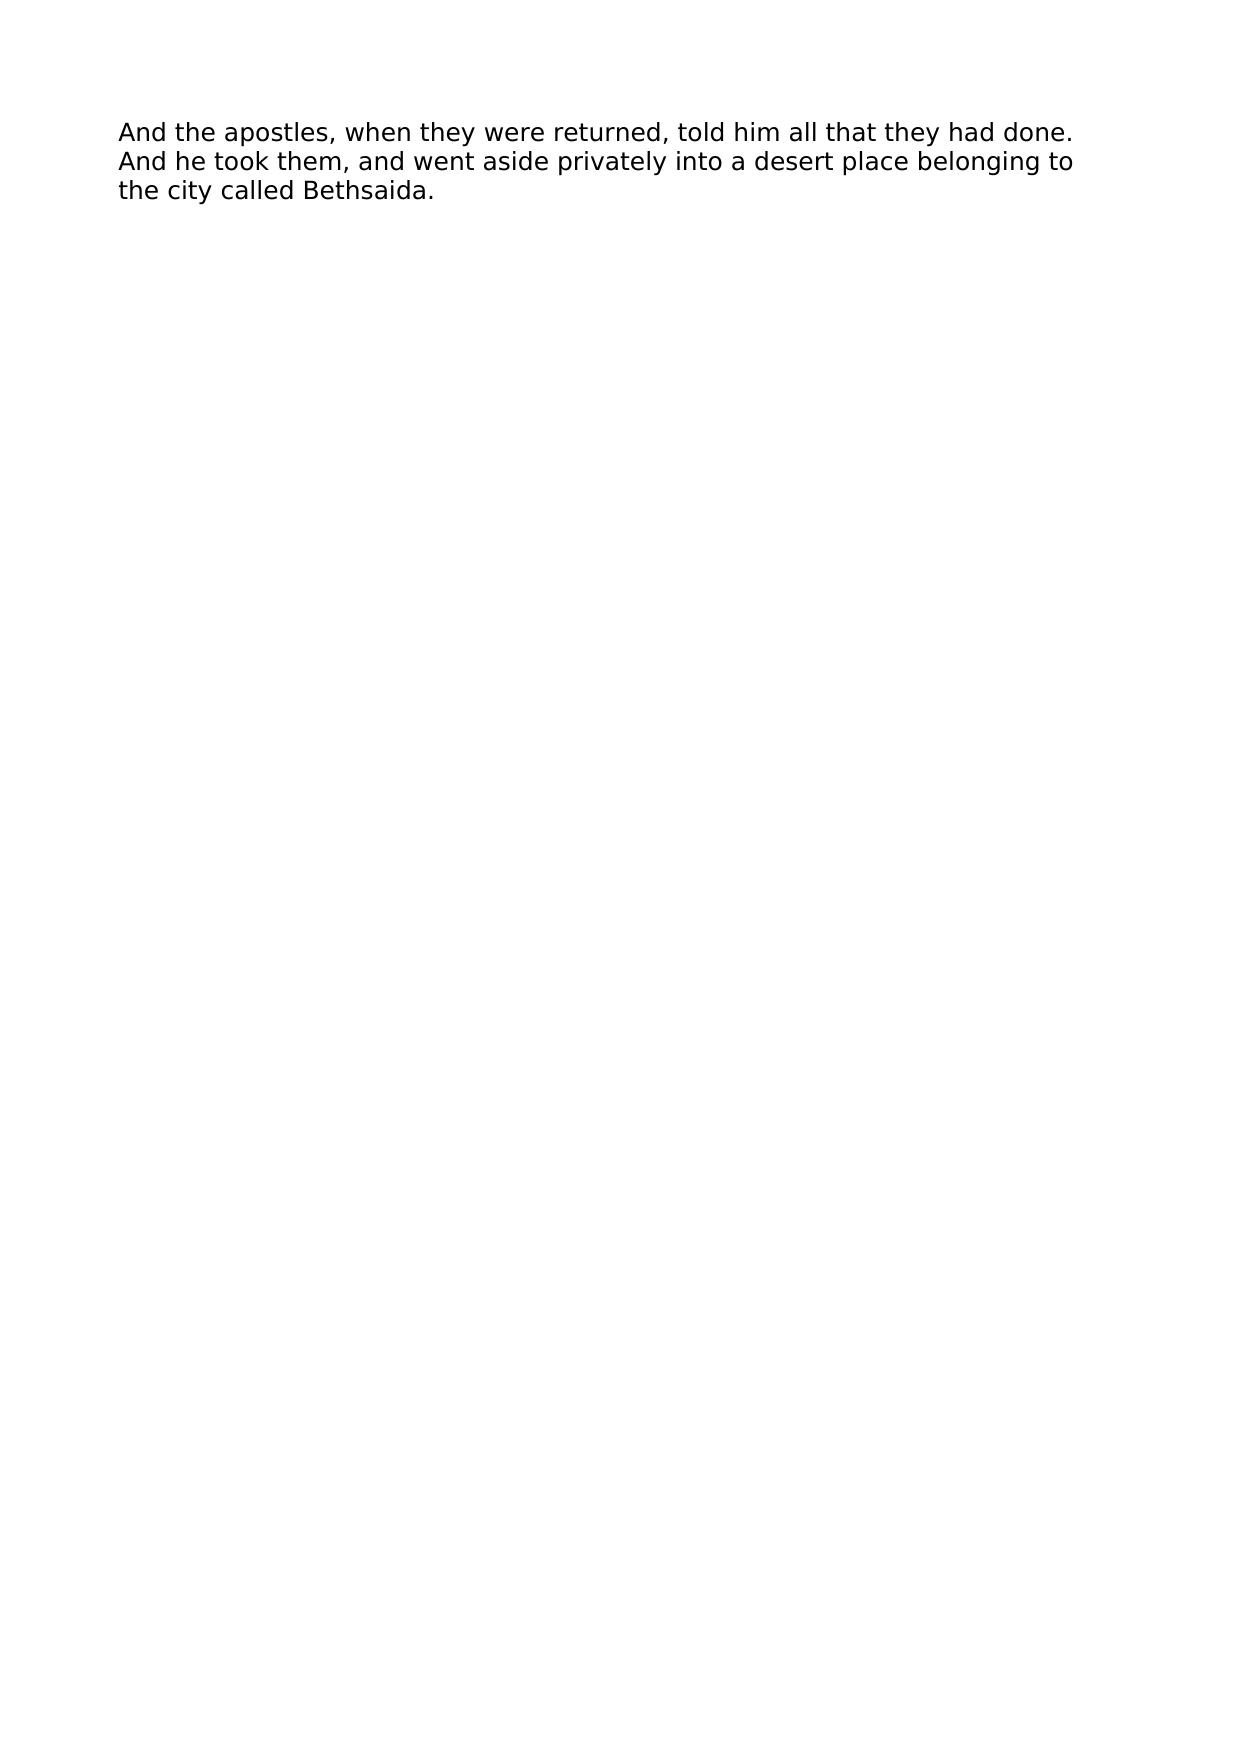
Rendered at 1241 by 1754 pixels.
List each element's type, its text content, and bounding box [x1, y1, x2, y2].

text And the apostles, when they were returned, told him all that they had done. And he took them, and went aside privately into a desert place belonging to the city called Bethsaida. [118, 118, 1122, 206]
